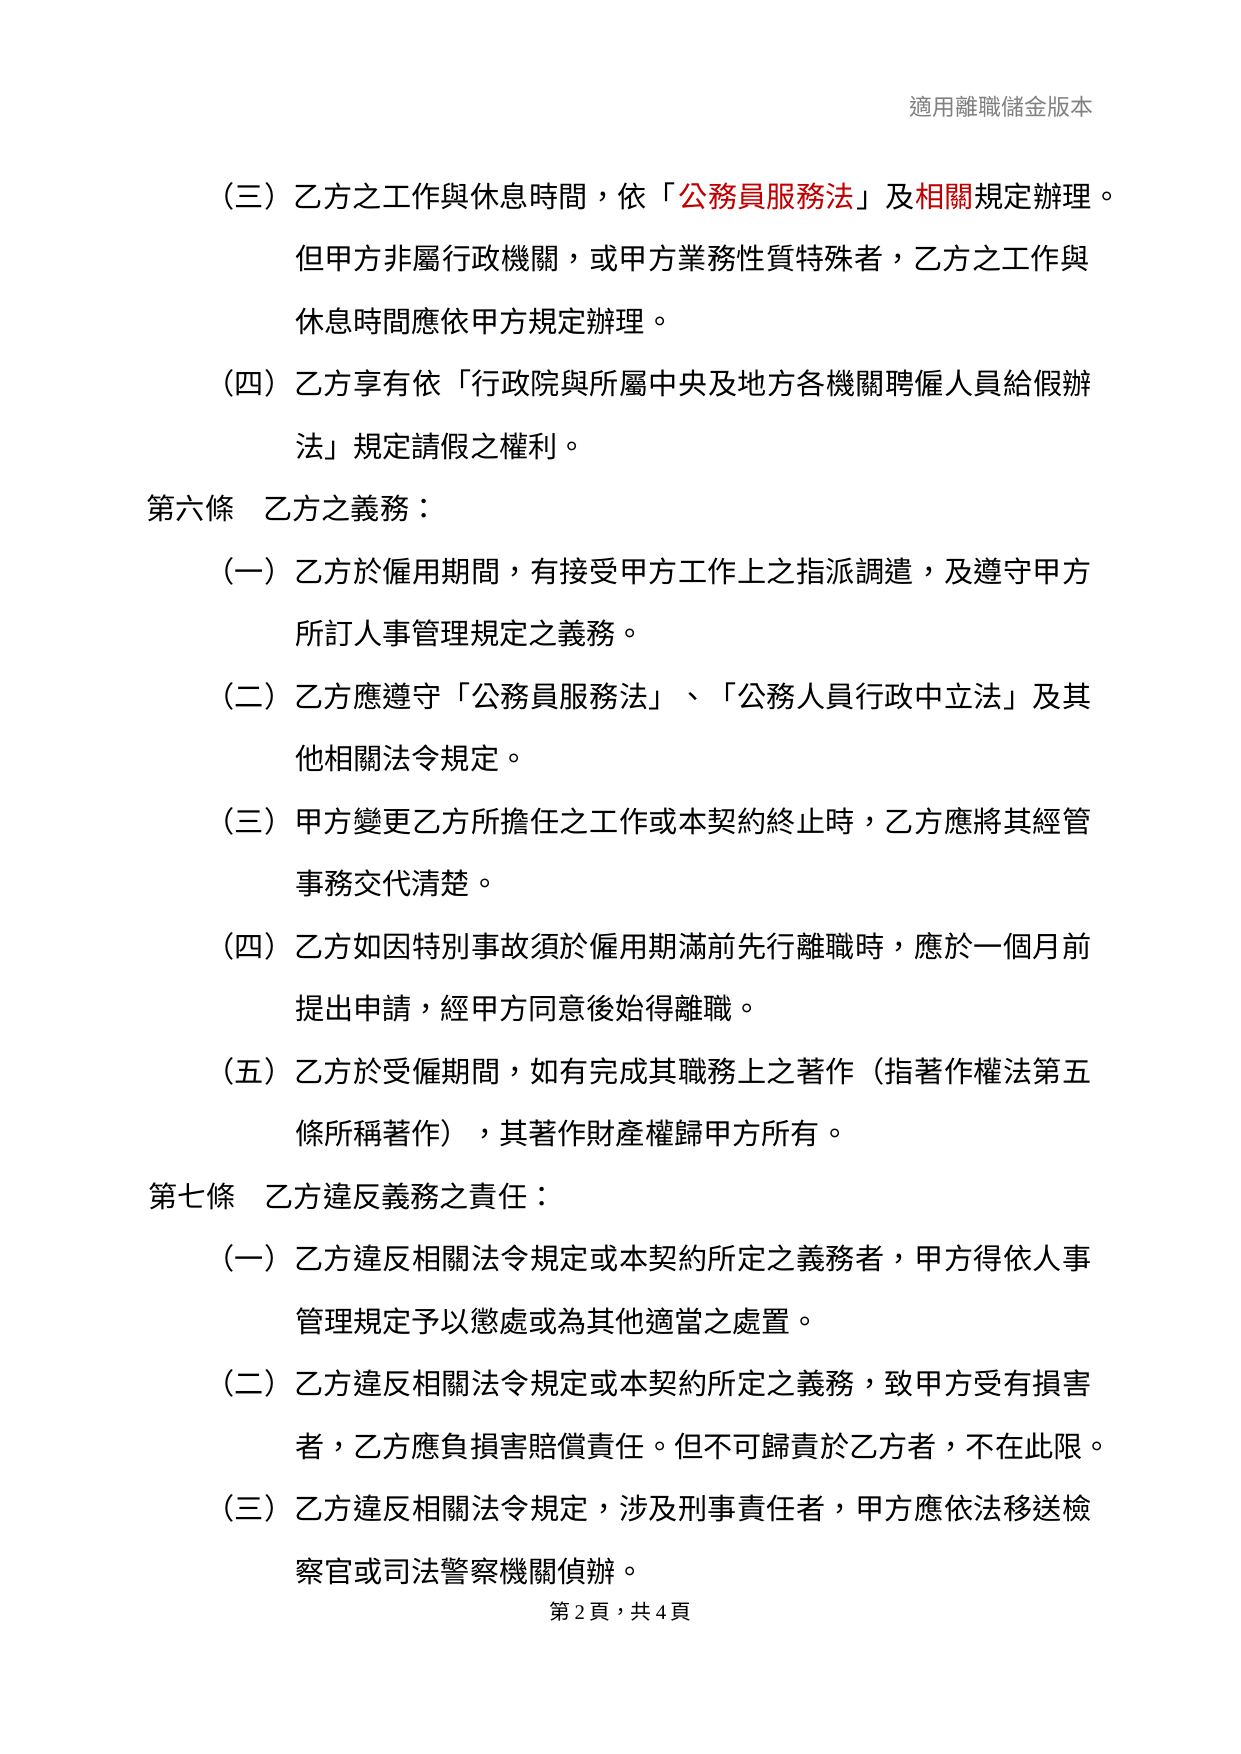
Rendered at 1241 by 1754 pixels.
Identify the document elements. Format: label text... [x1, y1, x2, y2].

text （三）乙方之工作與休息時間，依「公務員服務法」及相關規定辦理。但甲方非屬行政機關，或甲方業務性質特殊者，乙方之工作與休息時間應依甲方規定辦理。 [205, 153, 1092, 340]
text （四）乙方享有依「行政院與所屬中央及地方各機關聘僱人員給假辦法」規定請假之權利。 [205, 340, 1092, 465]
text （一）乙方於僱用期間，有接受甲方工作上之指派調遣，及遵守甲方所訂人事管理規定之義務。 [205, 528, 1092, 653]
text （二）乙方應遵守「公務員服務法」、「公務人員行政中立法」及其他相關法令規定。 [205, 653, 1092, 778]
text （二）乙方違反相關法令規定或本契約所定之義務，致甲方受有損害者，乙方應負損害賠償責任。但不可歸責於乙方者，不在此限。 [205, 1340, 1092, 1465]
text （三）甲方變更乙方所擔任之工作或本契約終止時，乙方應將其經管事務交代清楚。 [205, 778, 1092, 903]
text （五）乙方於受僱期間，如有完成其職務上之著作（指著作權法第五條所稱著作），其著作財產權歸甲方所有。 [205, 1028, 1092, 1153]
text 第七條 乙方違反義務之責任： [148, 1153, 1092, 1215]
text （一）乙方違反相關法令規定或本契約所定之義務者，甲方得依人事管理規定予以懲處或為其他適當之處置。 [205, 1215, 1092, 1340]
text （三）乙方違反相關法令規定，涉及刑事責任者，甲方應依法移送檢察官或司法警察機關偵辦。 [205, 1465, 1092, 1590]
text 第六條 乙方之義務： [146, 465, 1092, 528]
text （四）乙方如因特別事故須於僱用期滿前先行離職時，應於一個月前提出申請，經甲方同意後始得離職。 [205, 903, 1092, 1028]
